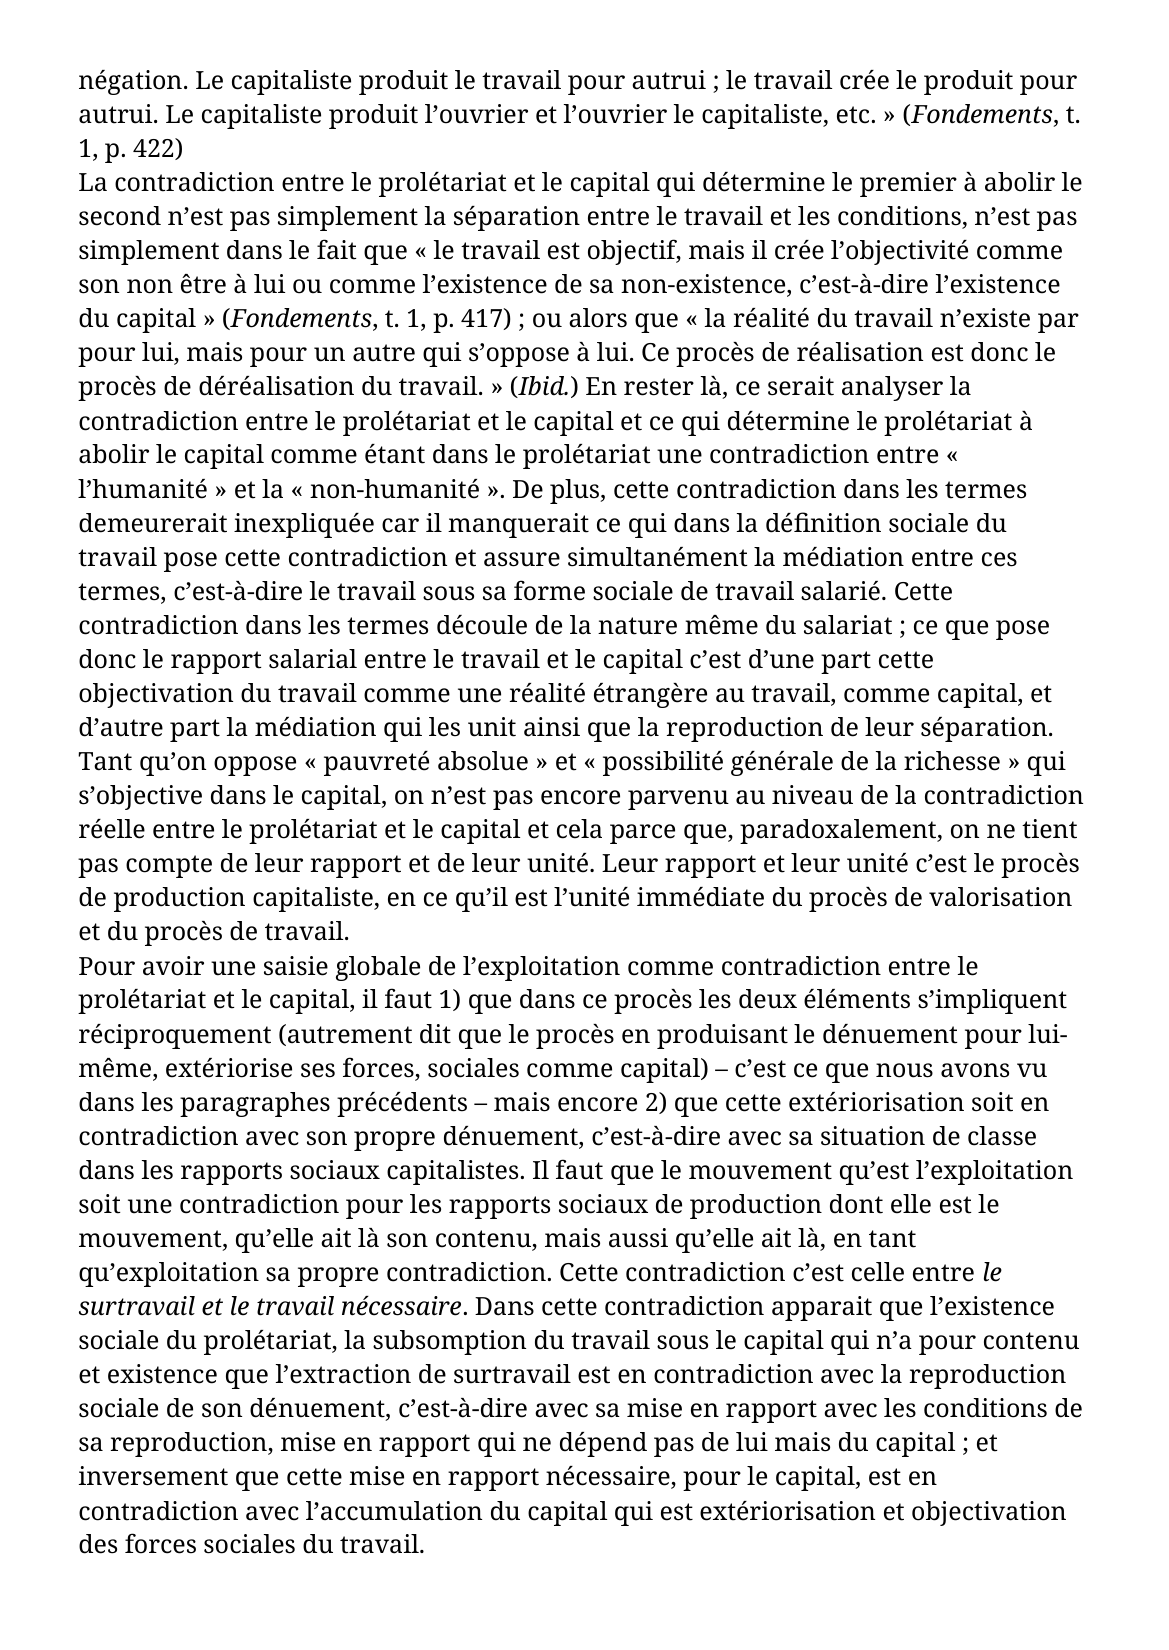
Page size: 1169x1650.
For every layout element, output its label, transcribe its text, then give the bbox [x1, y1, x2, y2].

text La contradiction entre le prolétariat et le capital qui détermine le premier à abolir le second n’est pas simplement la séparation entre le travail et les conditions, n’est pas simplement dans le fait que « le travail est objectif, mais il crée l’objectivité comme son non être à lui ou comme l’existence de sa non-existence, c’est-à-dire l’existence du capital » (Fondements, t. 1, p. 417) ; ou alors que « la réalité du travail n’existe par pour lui, mais pour un autre qui s’oppose à lui. Ce procès de réalisation est donc le procès de déréalisation du travail. » (Ibid.) En rester là, ce serait analyser la contradiction entre le prolétariat et le capital et ce qui détermine le prolétariat à abolir le capital comme étant dans le prolétariat une contradiction entre « l’humanité » et la « non-humanité ». De plus, cette contradiction dans les termes demeurerait inexpliquée car il manquerait ce qui dans la définition sociale du travail pose cette contradiction et assure simultanément la médiation entre ces termes, c’est-à-dire le travail sous sa forme sociale de travail salarié. Cette contradiction dans les termes découle de la nature même du salariat ; ce que pose donc le rapport salarial entre le travail et le capital c’est d’une part cette objectivation du travail comme une réalité étrangère au travail, comme capital, et d’autre part la médiation qui les unit ainsi que la reproduction de leur séparation. [78, 165, 1091, 744]
text Tant qu’on oppose « pauvreté absolue » et « possibilité générale de la richesse » qui s’objective dans le capital, on n’est pas encore parvenu au niveau de la contradiction réelle entre le prolétariat et le capital et cela parce que, paradoxalement, on ne tient pas compte de leur rapport et de leur unité. Leur rapport et leur unité c’est le procès de production capitaliste, en ce qu’il est l’unité immédiate du procès de valorisation et du procès de travail. [350, 744, 1091, 948]
text « Enfin le procès de production et de valorisation a pour résultat essentiel la reproduction et la production nouvelle du rapport entre le capital et le travail, entre le capitaliste et l’ouvrier. Le rapport social de production est un résultat plus important de ce procès que n’en sont les fruits matériels. En effet, au sein du procès lui-même, l’ouvrier se produit lui-même, en tant que force de travail, en face du capital, de même que le capitaliste se produit en tant que capital, en face de la force de travail vivante : chacun se reproduit lui-même en reproduisant l’autre, sa négation. Le capitaliste produit le travail pour autrui ; le travail crée le produit pour autrui. Le capitaliste produit l’ouvrier et l’ouvrier le capitaliste, etc. » (Fondements, t. 1, p. 422) [78, 62, 1091, 165]
text Pour avoir une saisie globale de l’exploitation comme contradiction entre le prolétariat et le capital, il faut 1) que dans ce procès les deux éléments s’impliquent réciproquement (autrement dit que le procès en produisant le dénuement pour lui-même, extériorise ses forces, sociales comme capital) – c’est ce que nous avons vu dans les paragraphes précédents – mais encore 2) que cette extériorisation soit en contradiction avec son propre dénuement, c’est-à-dire avec sa situation de classe dans les rapports sociaux capitalistes. Il faut que le mouvement qu’est l’exploitation soit une contradiction pour les rapports sociaux de production dont elle est le mouvement, qu’elle ait là son contenu, mais aussi qu’elle ait là, en tant qu’exploitation sa propre contradiction. Cette contradiction c’est celle entre le surtravail et le travail nécessaire. Dans cette contradiction apparait que l’existence sociale du prolétariat, la subsomption du travail sous le capital qui n’a pour contenu et existence que l’extraction de surtravail est en contradiction avec la reproduction sociale de son dénuement, c’est-à-dire avec sa mise en rapport avec les conditions de sa reproduction, mise en rapport qui ne dépend pas de lui mais du capital ; et inversement que cette mise en rapport nécessaire, pour le capital, est en contradiction avec l’accumulation du capital qui est extériorisation et objectivation des forces sociales du travail. [78, 948, 1091, 1561]
